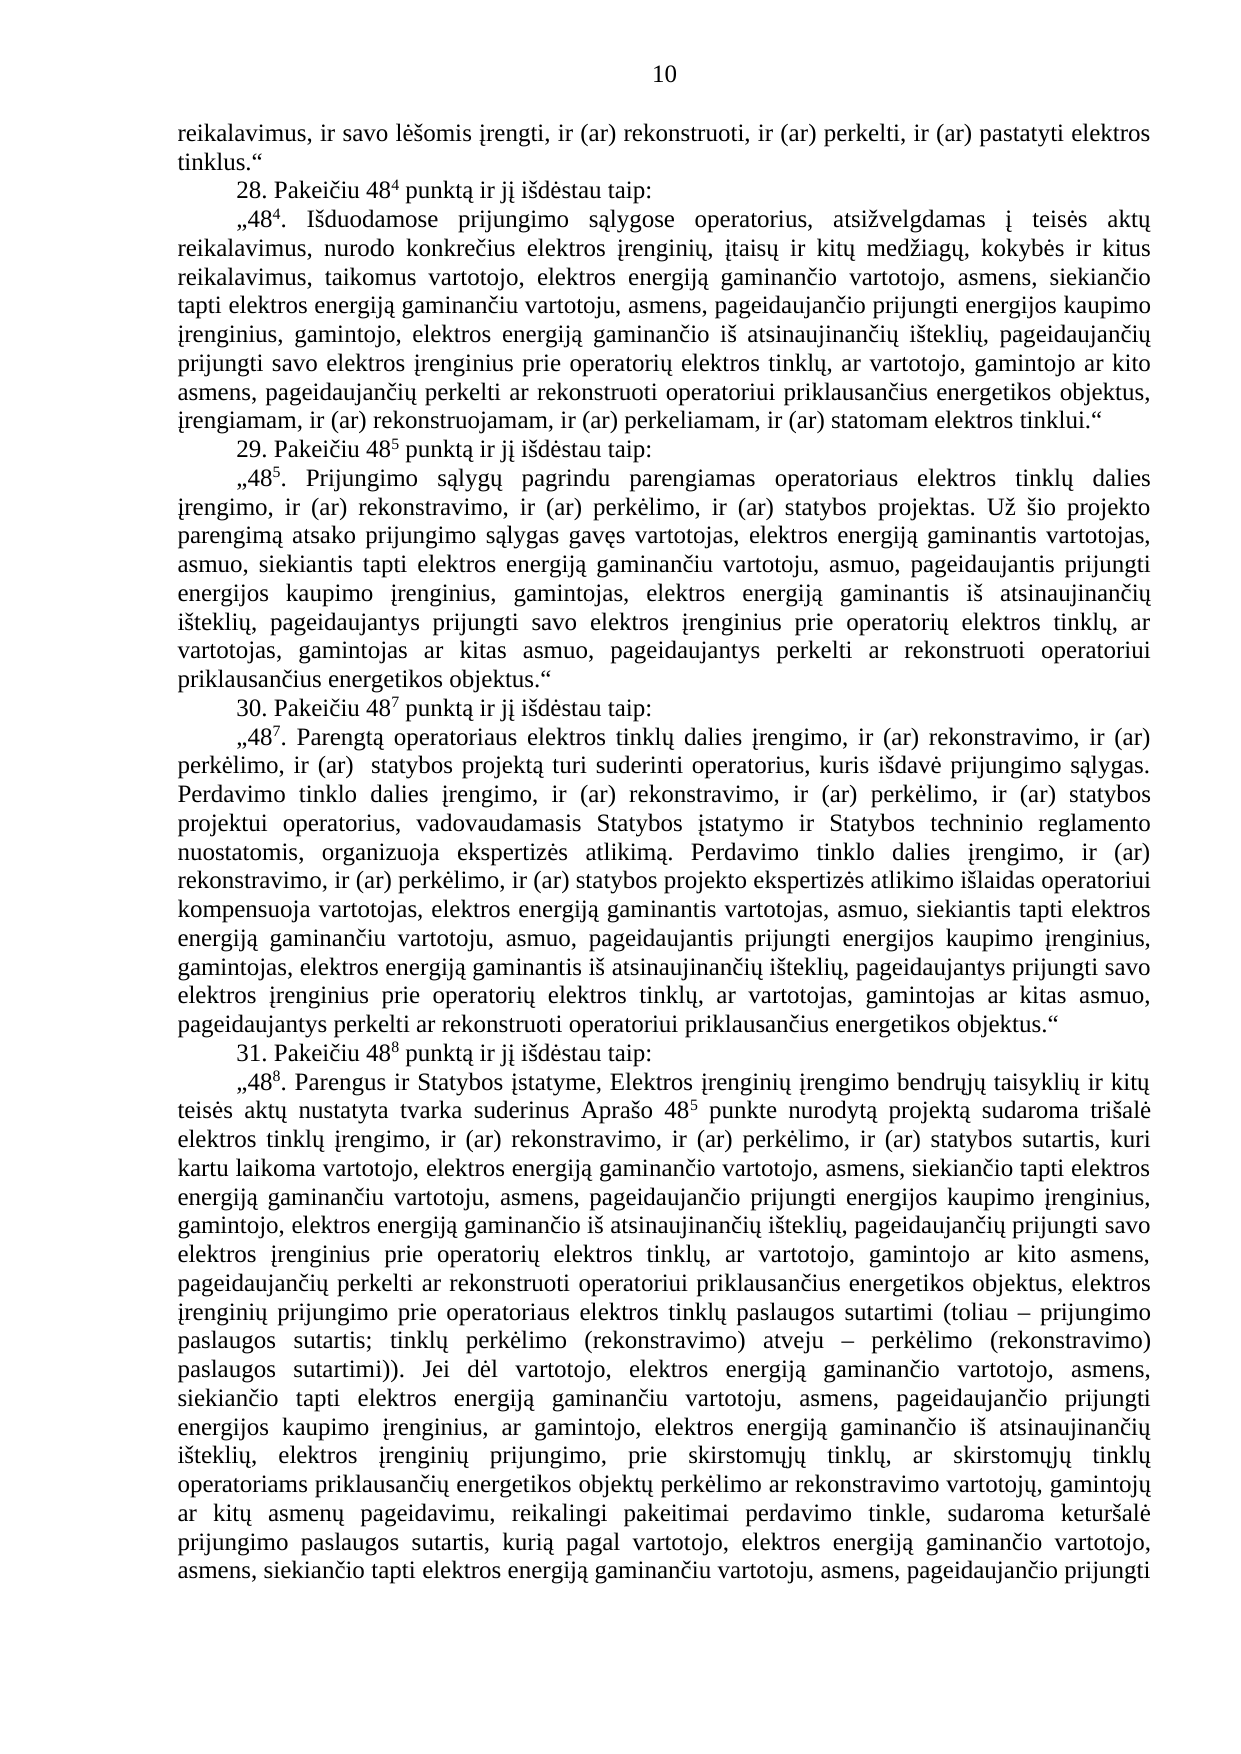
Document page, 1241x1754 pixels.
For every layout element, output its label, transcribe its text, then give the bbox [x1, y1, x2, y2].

text „487. Parengtą operatoriaus elektros tinklų dalies įrengimo, ir (ar) rekonstravimo, ir (ar) perkėlimo, ir (ar) statybos projektą turi suderinti operatorius, kuris išdavė prijungimo sąlygas. Perdavimo tinklo dalies įrengimo, ir (ar) rekonstravimo, ir (ar) perkėlimo, ir (ar) statybos projektui operatorius, vadovaudamasis Statybos įstatymo ir Statybos techninio reglamento nuostatomis, organizuoja ekspertizės atlikimą. Perdavimo tinklo dalies įrengimo, ir (ar) rekonstravimo, ir (ar) perkėlimo, ir (ar) statybos projekto ekspertizės atlikimo išlaidas operatoriui kompensuoja vartotojas, elektros energiją gaminantis vartotojas, asmuo, siekiantis tapti elektros energiją gaminančiu vartotoju, asmuo, pageidaujantis prijungti energijos kaupimo įrenginius, gamintojas, elektros energiją gaminantis iš atsinaujinančių išteklių, pageidaujantys prijungti savo elektros įrenginius prie operatorių elektros tinklų, ar vartotojas, gamintojas ar kitas asmuo, pageidaujantys perkelti ar rekonstruoti operatoriui priklausančius energetikos objektus.“ [177, 722, 1152, 1038]
text 30. Pakeičiu 487 punktą ir jį išdėstau taip: [177, 693, 1152, 722]
text „485. Prijungimo sąlygų pagrindu parengiamas operatoriaus elektros tinklų dalies įrengimo, ir (ar) rekonstravimo, ir (ar) perkėlimo, ir (ar) statybos projektas. Už šio projekto parengimą atsako prijungimo sąlygas gavęs vartotojas, elektros energiją gaminantis vartotojas, asmuo, siekiantis tapti elektros energiją gaminančiu vartotoju, asmuo, pageidaujantis prijungti energijos kaupimo įrenginius, gamintojas, elektros energiją gaminantis iš atsinaujinančių išteklių, pageidaujantys prijungti savo elektros įrenginius prie operatorių elektros tinklų, ar vartotojas, gamintojas ar kitas asmuo, pageidaujantys perkelti ar rekonstruoti operatoriui priklausančius energetikos objektus.“ [177, 463, 1152, 693]
text „484. Išduodamose prijungimo sąlygose operatorius, atsižvelgdamas į teisės aktų reikalavimus, nurodo konkrečius elektros įrenginių, įtaisų ir kitų medžiagų, kokybės ir kitus reikalavimus, taikomus vartotojo, elektros energiją gaminančio vartotojo, asmens, siekiančio tapti elektros energiją gaminančiu vartotoju, asmens, pageidaujančio prijungti energijos kaupimo įrenginius, gamintojo, elektros energiją gaminančio iš atsinaujinančių išteklių, pageidaujančių prijungti savo elektros įrenginius prie operatorių elektros tinklų, ar vartotojo, gamintojo ar kito asmens, pageidaujančių perkelti ar rekonstruoti operatoriui priklausančius energetikos objektus, įrengiamam, ir (ar) rekonstruojamam, ir (ar) perkeliamam, ir (ar) statomam elektros tinklui.“ [177, 204, 1152, 434]
text 28. Pakeičiu 484 punktą ir jį išdėstau taip: [177, 176, 1152, 204]
text „488. Parengus ir Statybos įstatyme, Elektros įrenginių įrengimo bendrųjų taisyklių ir kitų teisės aktų nustatyta tvarka suderinus Aprašo 485 punkte nurodytą projektą sudaroma trišalė elektros tinklų įrengimo, ir (ar) rekonstravimo, ir (ar) perkėlimo, ir (ar) statybos sutartis, kuri kartu laikoma vartotojo, elektros energiją gaminančio vartotojo, asmens, siekiančio tapti elektros energiją gaminančiu vartotoju, asmens, pageidaujančio prijungti energijos kaupimo įrenginius, gamintojo, elektros energiją gaminančio iš atsinaujinančių išteklių, pageidaujančių prijungti savo elektros įrenginius prie operatorių elektros tinklų, ar vartotojo, gamintojo ar kito asmens, pageidaujančių perkelti ar rekonstruoti operatoriui priklausančius energetikos objektus, elektros įrenginių prijungimo prie operatoriaus elektros tinklų paslaugos sutartimi (toliau – prijungimo paslaugos sutartis; tinklų perkėlimo (rekonstravimo) atveju – perkėlimo (rekonstravimo) paslaugos sutartimi)). Jei dėl vartotojo, elektros energiją gaminančio vartotojo, asmens, siekiančio tapti elektros energiją gaminančiu vartotoju, asmens, pageidaujančio prijungti energijos kaupimo įrenginius, ar gamintojo, elektros energiją gaminančio iš atsinaujinančių išteklių, elektros įrenginių prijungimo, prie skirstomųjų tinklų, ar skirstomųjų tinklų operatoriams priklausančių energetikos objektų perkėlimo ar rekonstravimo vartotojų, gamintojų ar kitų asmenų pageidavimu, reikalingi pakeitimai perdavimo tinkle, sudaroma keturšalė prijungimo paslaugos sutartis, kurią pagal vartotojo, elektros energiją gaminančio vartotojo, asmens, siekiančio tapti elektros energiją gaminančiu vartotoju, asmens, pageidaujančio prijungti [177, 1067, 1152, 1584]
text reikalavimus, ir savo lėšomis įrengti, ir (ar) rekonstruoti, ir (ar) perkelti, ir (ar) pastatyti elektros tinklus.“ [177, 118, 1152, 176]
text 29. Pakeičiu 485 punktą ir jį išdėstau taip: [177, 434, 1152, 463]
text 31. Pakeičiu 488 punktą ir jį išdėstau taip: [177, 1038, 1152, 1067]
